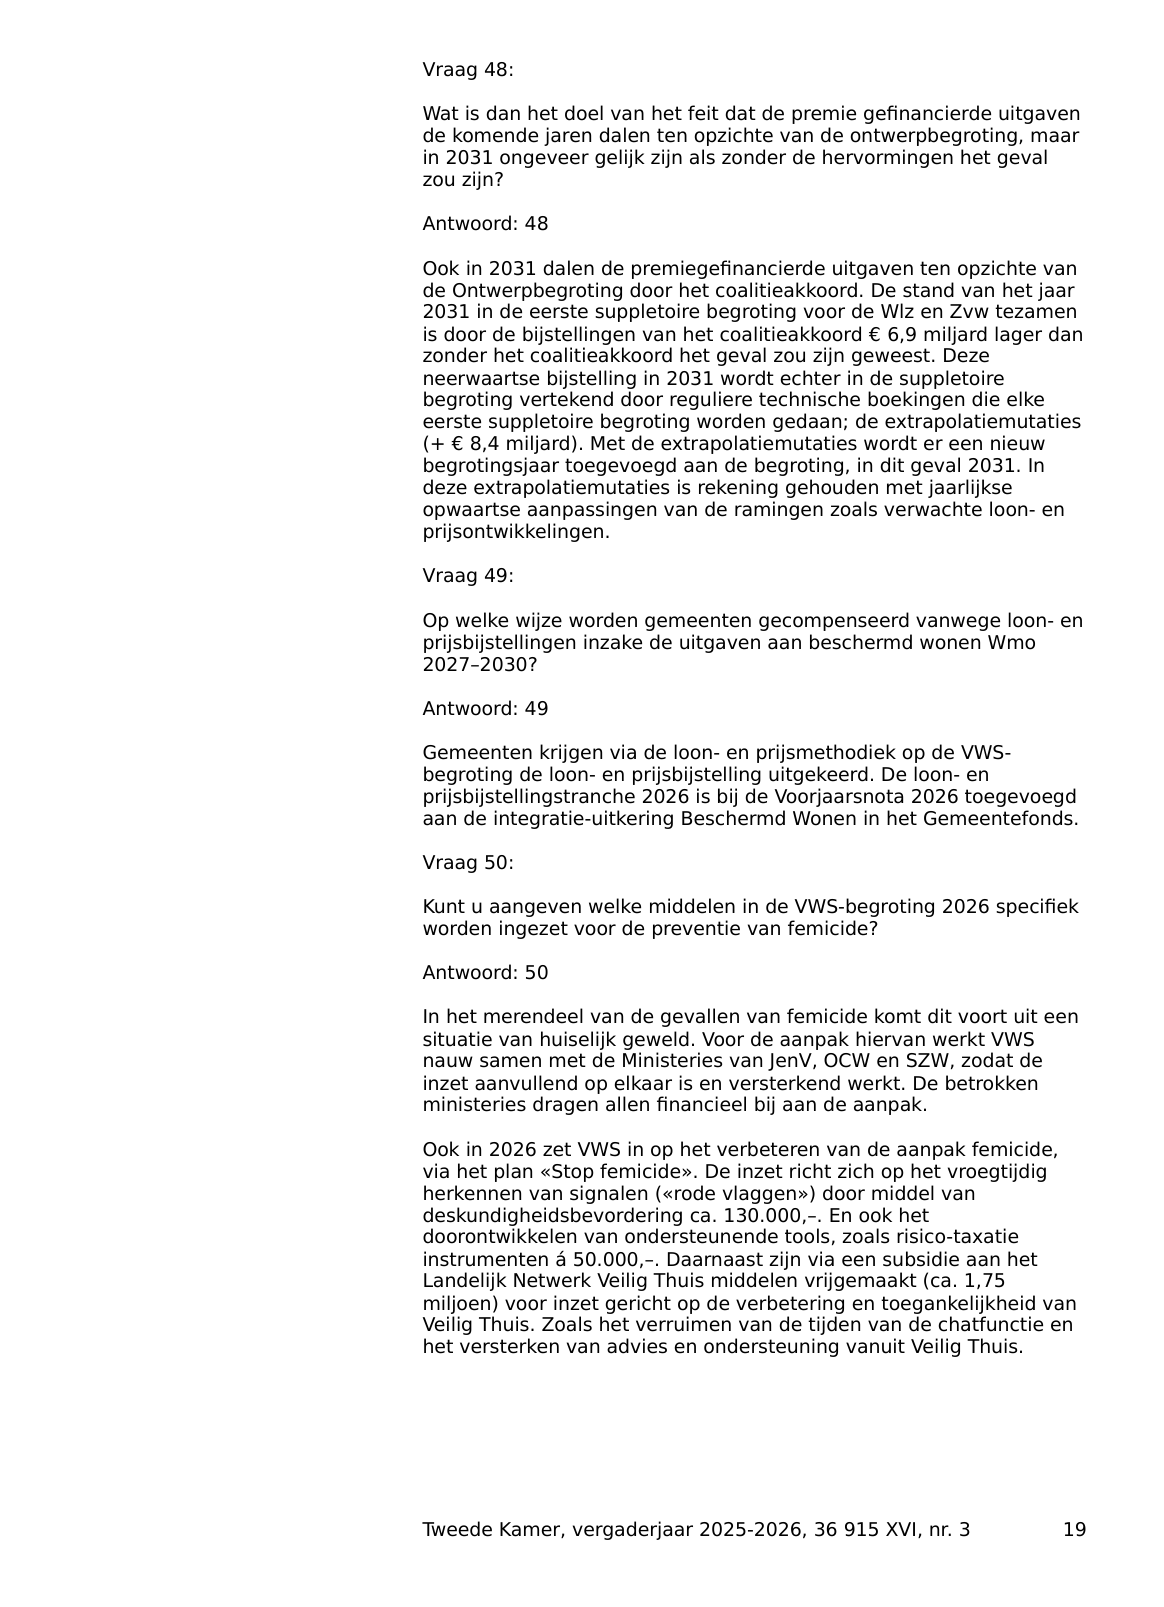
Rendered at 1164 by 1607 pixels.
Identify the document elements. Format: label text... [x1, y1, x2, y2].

text Vraag 48: [422, 59, 1087, 81]
text Vraag 50: [422, 852, 1087, 874]
text Antwoord: 50 [422, 962, 1087, 984]
text Gemeenten krijgen via de loon- en prijsmethodiek op de VWS-begroting de loon- en prijsbijstelling uitgekeerd. De loon- en prijsbijstellingstranche 2026 is bij de Voorjaarsnota 2026 toegevoegd aan de integratie-uitkering Beschermd Wonen in het Gemeentefonds. [422, 742, 1087, 830]
text Ook in 2026 zet VWS in op het verbeteren van de aanpak femicide, via het plan «Stop femicide». De inzet richt zich op het vroegtijdig herkennen van signalen («rode vlaggen») door middel van deskundigheidsbevordering ca. 130.000,–. En ook het doorontwikkelen van ondersteunende tools, zoals risico-taxatie instrumenten á 50.000,–. Daarnaast zijn via een subsidie aan het Landelijk Netwerk Veilig Thuis middelen vrijgemaakt (ca. 1,75 miljoen) voor inzet gericht op de verbetering en toegankelijkheid van Veilig Thuis. Zoals het verruimen van de tijden van de chatfunctie en het versterken van advies en ondersteuning vanuit Veilig Thuis. [422, 1138, 1087, 1358]
text Vraag 49: [422, 565, 1087, 587]
text Kunt u aangeven welke middelen in de VWS-begroting 2026 specifiek worden ingezet voor de preventie van femicide? [422, 896, 1087, 940]
text Antwoord: 49 [422, 698, 1087, 720]
text Op welke wijze worden gemeenten gecompenseerd vanwege loon- en prijsbijstellingen inzake de uitgaven aan beschermd wonen Wmo 2027–2030? [422, 609, 1087, 676]
text Wat is dan het doel van het feit dat de premie gefinancierde uitgaven de komende jaren dalen ten opzichte van de ontwerpbegroting, maar in 2031 ongeveer gelijk zijn als zonder de hervormingen het geval zou zijn? [422, 103, 1087, 191]
text In het merendeel van de gevallen van femicide komt dit voort uit een situatie van huiselijk geweld. Voor de aanpak hiervan werkt VWS nauw samen met de Ministeries van JenV, OCW en SZW, zodat de inzet aanvullend op elkaar is en versterkend werkt. De betrokken ministeries dragen allen financieel bij aan de aanpak. [422, 1006, 1087, 1116]
text Ook in 2031 dalen de premiegefinancierde uitgaven ten opzichte van de Ontwerpbegroting door het coalitieakkoord. De stand van het jaar 2031 in de eerste suppletoire begroting voor de Wlz en Zvw tezamen is door de bijstellingen van het coalitieakkoord € 6,9 miljard lager dan zonder het coalitieakkoord het geval zou zijn geweest. Deze neerwaartse bijstelling in 2031 wordt echter in de suppletoire begroting vertekend door reguliere technische boekingen die elke eerste suppletoire begroting worden gedaan; de extrapolatiemutaties (+ € 8,4 miljard). Met de extrapolatiemutaties wordt er een nieuw begrotingsjaar toegevoegd aan de begroting, in dit geval 2031. In deze extrapolatiemutaties is rekening gehouden met jaarlijkse opwaartse aanpassingen van de ramingen zoals verwachte loon- en prijsontwikkelingen. [422, 257, 1087, 543]
text Antwoord: 48 [422, 213, 1087, 235]
